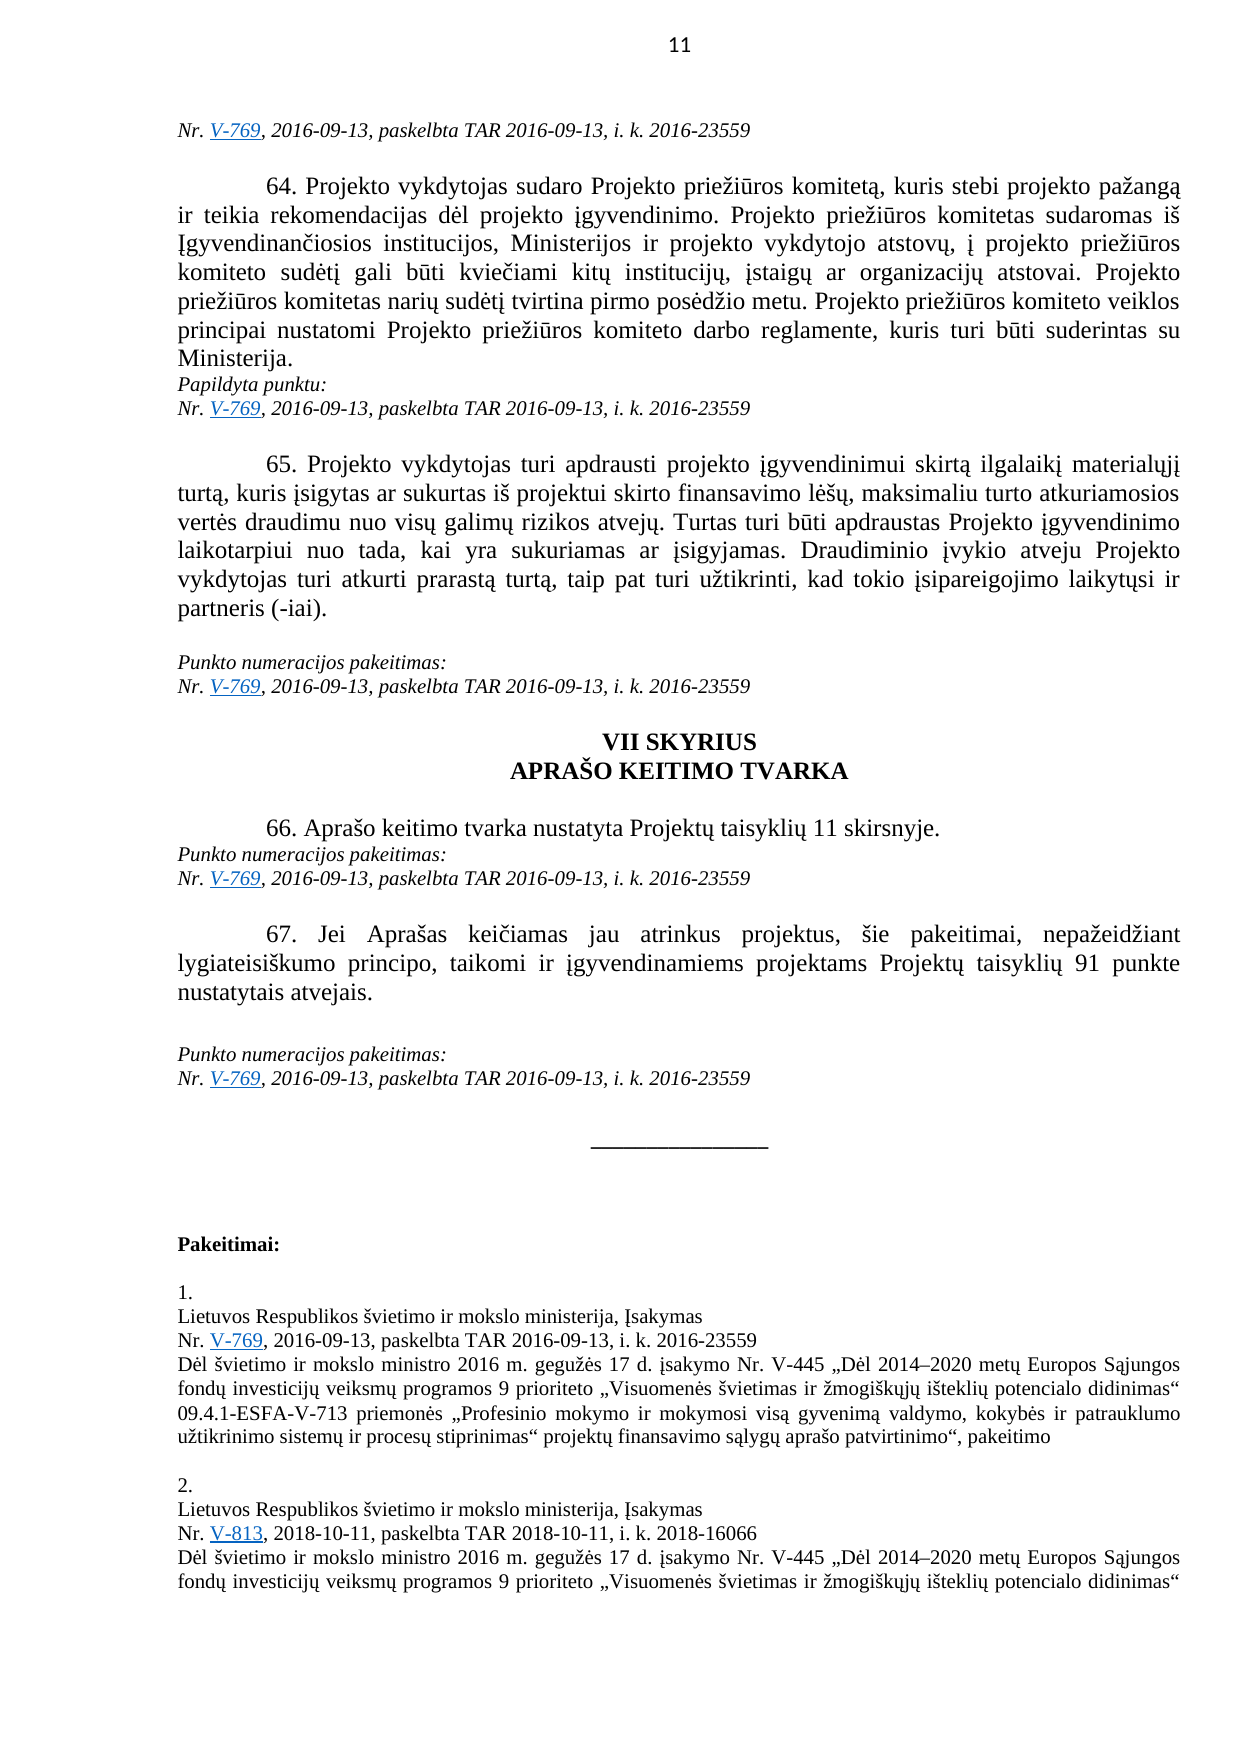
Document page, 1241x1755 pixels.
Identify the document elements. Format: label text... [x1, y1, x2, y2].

text Dėl švietimo ir mokslo ministro 2016 m. gegužės 17 d. įsakymo Nr. V-445 „Dėl 2014–2020 metų Europos Sąjungos fondų investicijų veiksmų programos 9 prioriteto „Visuomenės švietimas ir žmogiškųjų išteklių potencialo didinimas“ 09.4.1-ESFA-V-713 priemonės „Profesinio mokymo ir mokymosi visą gyvenimą valdymo, kokybės ir patrauklumo užtikrinimo sistemų ir procesų stiprinimas“ projektų finansavimo sąlygų aprašo patvirtinimo“, pakeitimo [177, 1352, 1181, 1448]
text Nr. V-769, 2016-09-13, paskelbta TAR 2016-09-13, i. k. 2016-23559 [177, 674, 1181, 698]
text 65. Projekto vykdytojas turi apdrausti projekto įgyvendinimui skirtą ilgalaikį materialųjį turtą, kuris įsigytas ar sukurtas iš projektui skirto finansavimo lėšų, maksimaliu turto atkuriamosios vertės draudimu nuo visų galimų rizikos atvejų. Turtas turi būti apdraustas Projekto įgyvendinimo laikotarpiui nuo tada, kai yra sukuriamas ar įsigyjamas. Draudiminio įvykio atveju Projekto vykdytojas turi atkurti prarastą turtą, taip pat turi užtikrinti, kad tokio įsipareigojimo laikytųsi ir partneris (-iai). [177, 449, 1181, 622]
text Punkto numeracijos pakeitimas: [177, 650, 1181, 674]
text Nr. V-769, 2016-09-13, paskelbta TAR 2016-09-13, i. k. 2016-23559 [177, 866, 1181, 890]
text 64. Projekto vykdytojas sudaro Projekto priežiūros komitetą, kuris stebi projekto pažangą ir teikia rekomendacijas dėl projekto įgyvendinimo. Projekto priežiūros komitetas sudaromas iš Įgyvendinančiosios institucijos, Ministerijos ir projekto vykdytojo atstovų, į projekto priežiūros komiteto sudėtį gali būti kviečiami kitų institucijų, įstaigų ar organizacijų atstovai. Projekto priežiūros komitetas narių sudėtį tvirtina pirmo posėdžio metu. Projekto priežiūros komiteto veiklos principai nustatomi Projekto priežiūros komiteto darbo reglamente, kuris turi būti suderintas su Ministerija. [177, 171, 1181, 372]
text Nr. V-769, 2016-09-13, paskelbta TAR 2016-09-13, i. k. 2016-23559 [177, 396, 1181, 420]
text Punkto numeracijos pakeitimas: [177, 1042, 1181, 1066]
text Nr. V-813, 2018-10-11, paskelbta TAR 2018-10-11, i. k. 2018-16066 [177, 1521, 1181, 1545]
text 2. [177, 1473, 1181, 1497]
text 1. [177, 1280, 1181, 1304]
text ________________ [177, 1119, 1181, 1153]
text Papildyta punktu: [177, 372, 1181, 396]
text 66. Aprašo keitimo tvarka nustatyta Projektų taisyklių 11 skirsnyje. [177, 813, 1181, 842]
text 67. Jei Aprašas keičiamas jau atrinkus projektus, šie pakeitimai, nepažeidžiant lygiateisiškumo principo, taikomi ir įgyvendinamiems projektams Projektų taisyklių 91 punkte nustatytais atvejais. [177, 919, 1181, 1005]
text VII SKYRIUS [177, 727, 1181, 756]
text Pakeitimai: [177, 1232, 1181, 1256]
text Nr. V-769, 2016-09-13, paskelbta TAR 2016-09-13, i. k. 2016-23559 [177, 1328, 1181, 1352]
text Punkto numeracijos pakeitimas: [177, 842, 1181, 866]
text Nr. V-769, 2016-09-13, paskelbta TAR 2016-09-13, i. k. 2016-23559 [177, 1066, 1181, 1090]
text Lietuvos Respublikos švietimo ir mokslo ministerija, Įsakymas [177, 1304, 1181, 1328]
text Dėl švietimo ir mokslo ministro 2016 m. gegužės 17 d. įsakymo Nr. V-445 „Dėl 2014–2020 metų Europos Sąjungos fondų investicijų veiksmų programos 9 prioriteto „Visuomenės švietimas ir žmogiškųjų išteklių potencialo didinimas“ [177, 1545, 1181, 1593]
text Nr. V-769, 2016-09-13, paskelbta TAR 2016-09-13, i. k. 2016-23559 [177, 118, 1181, 142]
text APRAŠO KEITIMO TVARKA [177, 756, 1181, 785]
text Lietuvos Respublikos švietimo ir mokslo ministerija, Įsakymas [177, 1497, 1181, 1521]
